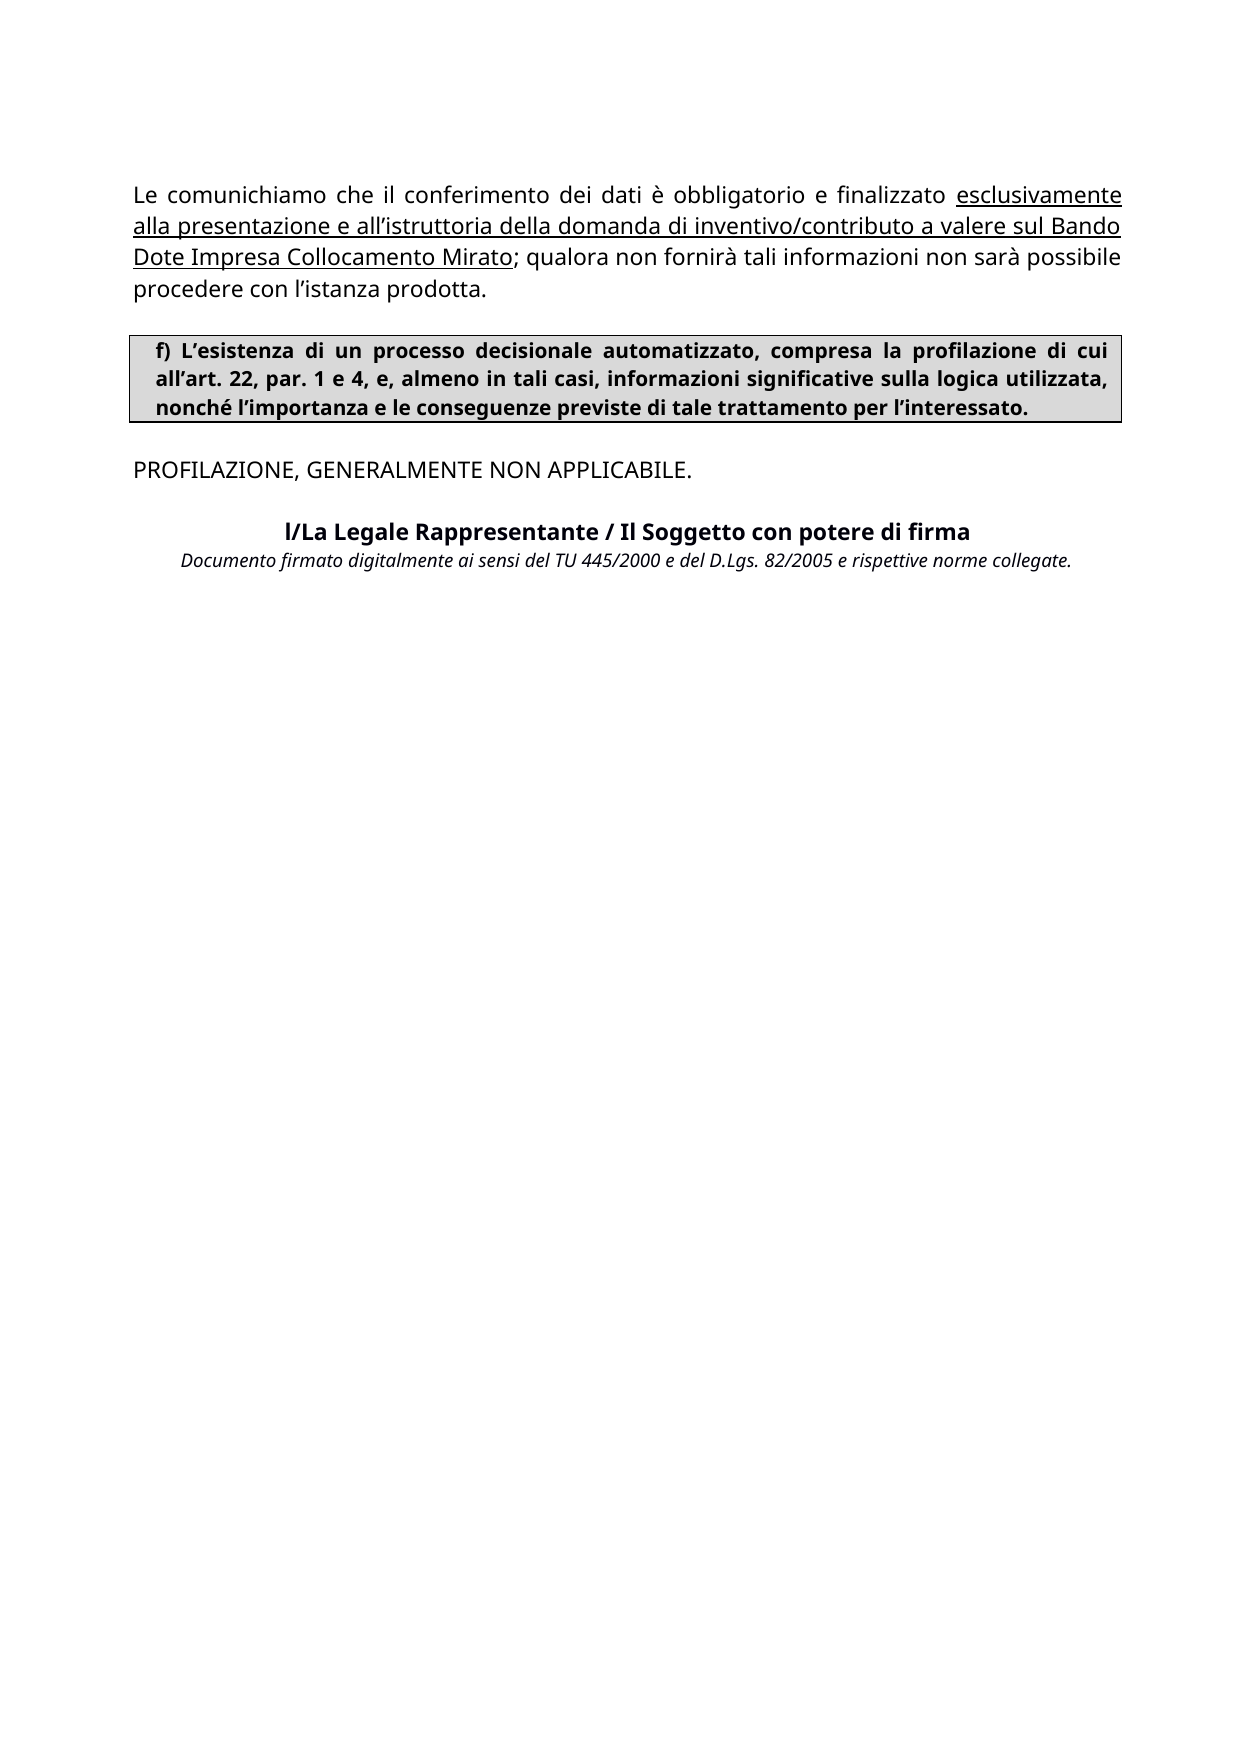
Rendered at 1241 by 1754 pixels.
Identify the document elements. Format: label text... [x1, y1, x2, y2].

text Le comunichiamo che il conferimento dei dati è obbligatorio e finalizzato esclusivamente alla presentazione e all’istruttoria della domanda di inventivo/contributo a valere sul Bando Dote Impresa Collocamento Mirato; qualora non fornirà tali informazioni non sarà possibile procedere con l’istanza prodotta. [133, 179, 1122, 304]
text l/La Legale Rappresentante / Il Soggetto con potere di firma [133, 516, 1122, 547]
text Documento firmato digitalmente ai sensi del TU 445/2000 e del D.Lgs. 82/2005 e rispettive norme collegate. [133, 547, 1122, 573]
table_header f) L’esistenza di un processo decisionale automatizzato, compresa la profilazione di cui all’art. 22, par. 1 e 4, e, almeno in tali casi, informazioni significative sulla logica utilizzata, nonché l’importanza e le conseguenze previste di tale trattamento per l’interessato. [130, 336, 1121, 421]
text PROFILAZIONE, GENERALMENTE NON APPLICABILE. [133, 454, 1122, 485]
